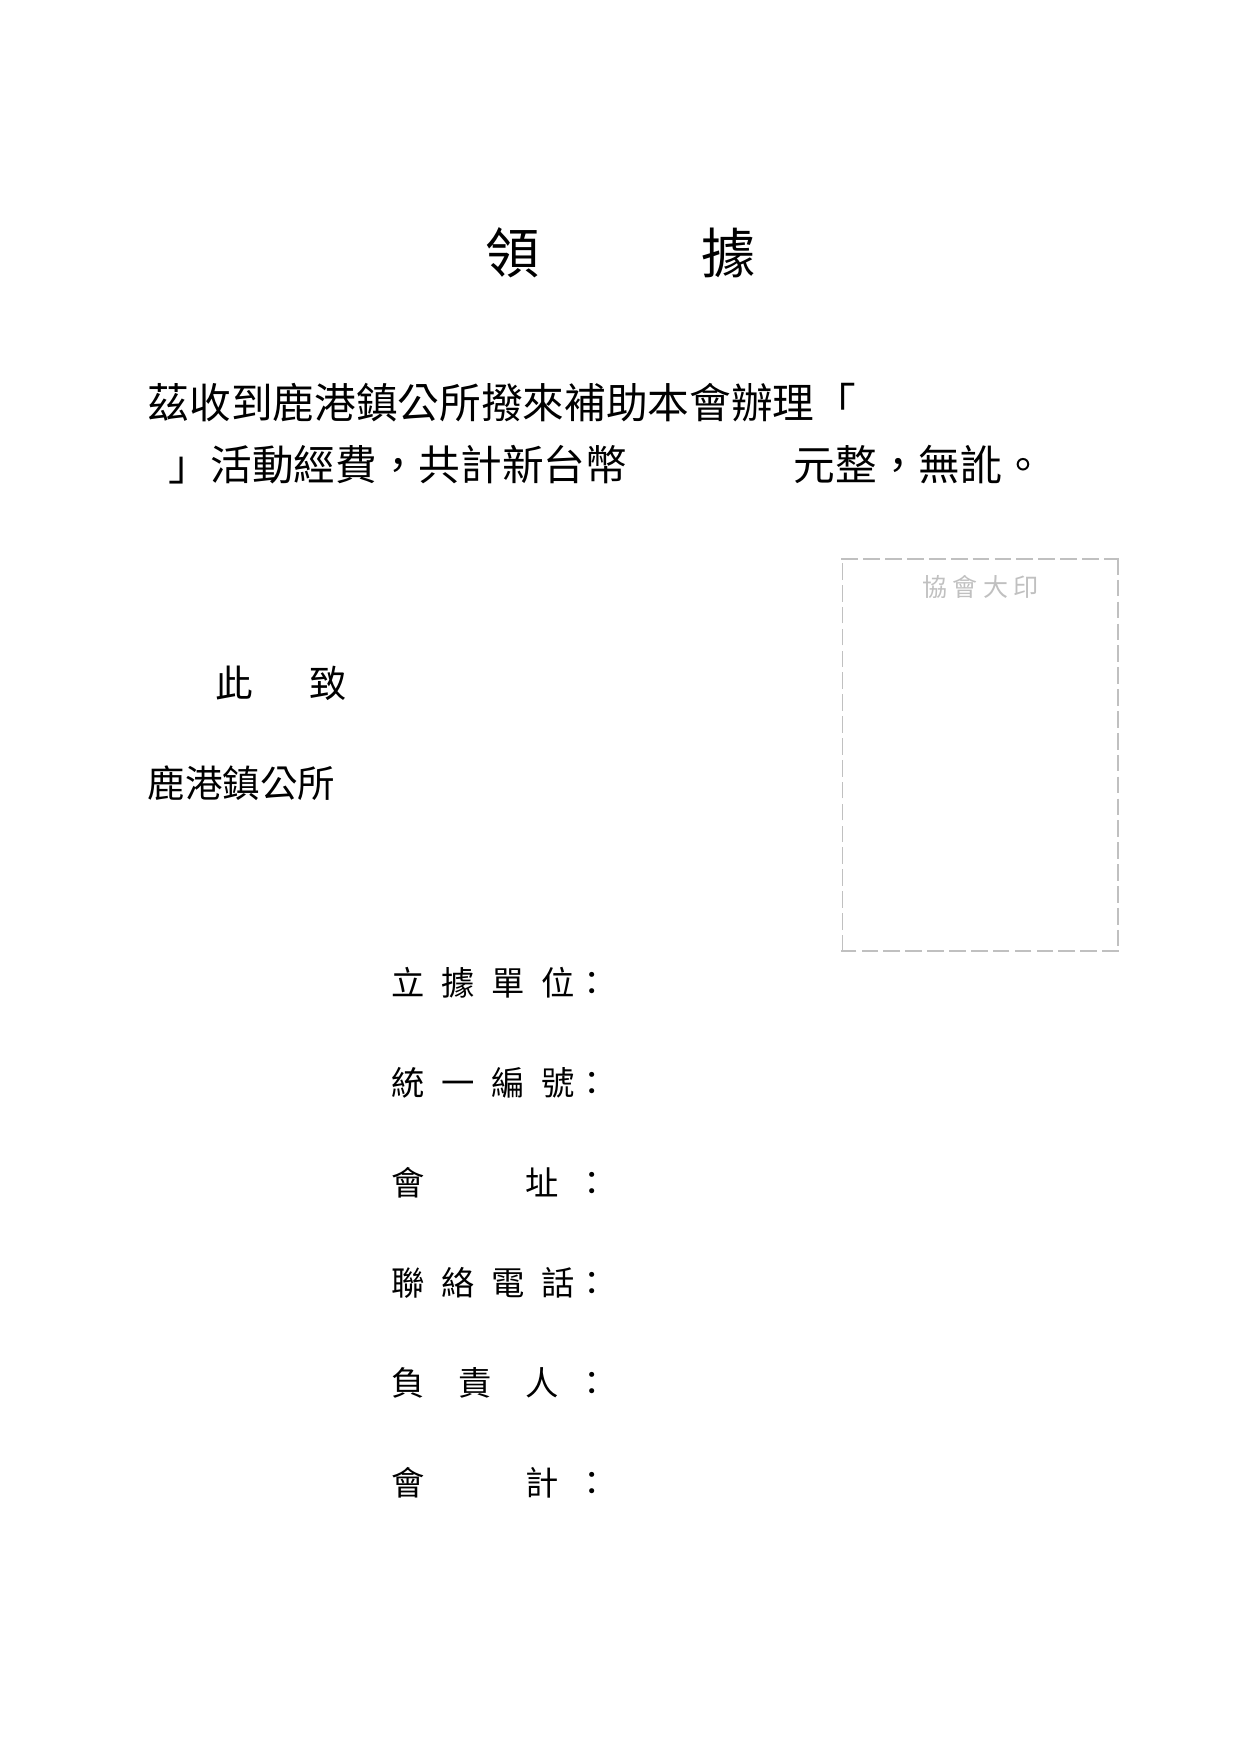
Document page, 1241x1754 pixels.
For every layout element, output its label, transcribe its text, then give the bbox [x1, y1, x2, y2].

text 聯 絡 電 話： [391, 1239, 1092, 1302]
text 會 計 ： [391, 1439, 1092, 1502]
text 會 址 ： [391, 1139, 1092, 1202]
text 統 一 編 號： [391, 1039, 1092, 1102]
text 領 據 [148, 177, 1092, 302]
text 此 致 [148, 639, 841, 702]
text 協 會 大 印 [858, 567, 1102, 603]
text 立 據 單 位： [391, 939, 1092, 1002]
text 鹿港鎮公所 [148, 739, 841, 802]
text 茲收到鹿港鎮公所撥來補助本會辦理「 」活動經費，共計新台幣 元整，無訛。 [148, 358, 1092, 483]
text 負 責 人 ： [391, 1339, 1092, 1402]
